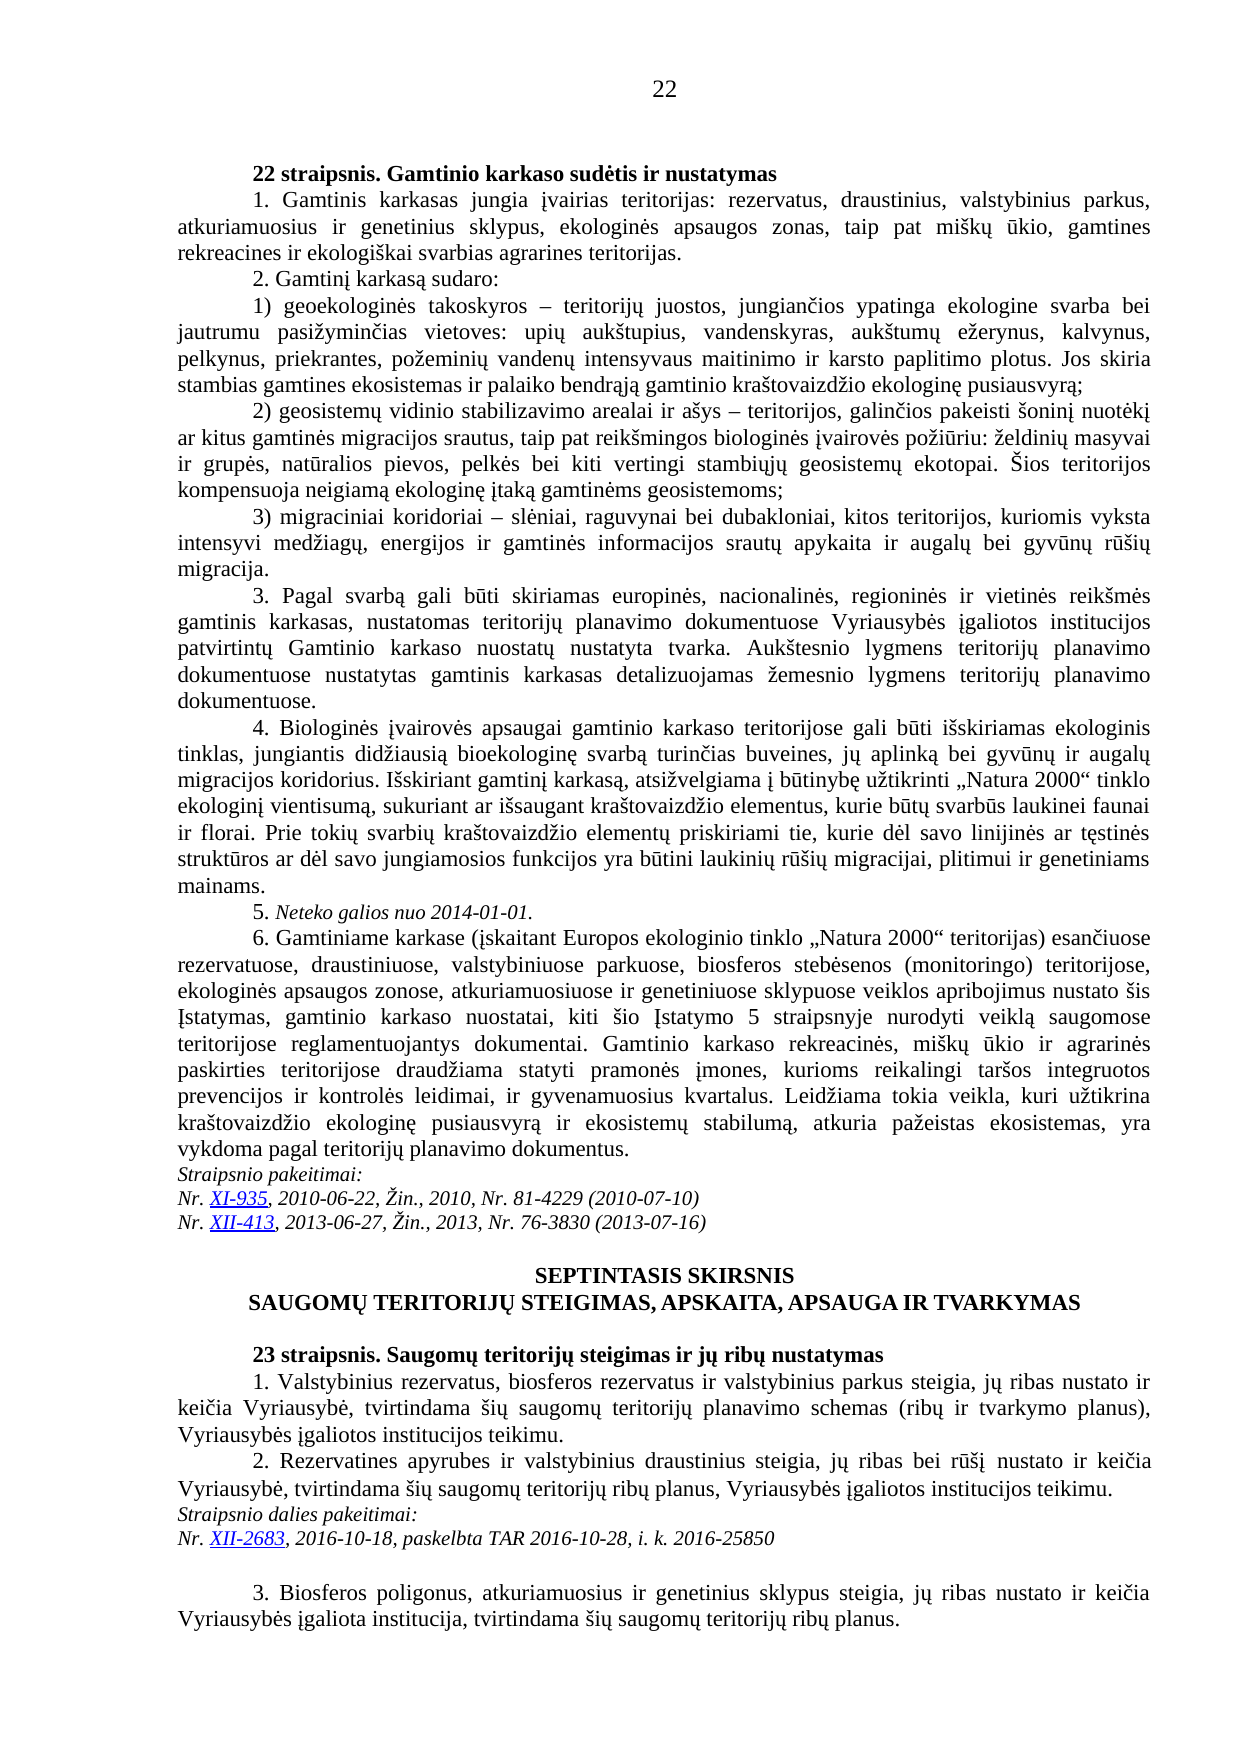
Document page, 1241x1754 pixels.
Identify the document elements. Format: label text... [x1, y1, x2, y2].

text 3. Pagal svarbą gali būti skiriamas europinės, nacionalinės, regioninės ir vietinės reikšmės gamtinis karkasas, nustatomas teritorijų planavimo dokumentuose Vyriausybės įgaliotos institucijos patvirtintų Gamtinio karkaso nuostatų nustatyta tvarka. Aukštesnio lygmens teritorijų planavimo dokumentuose nustatytas gamtinis karkasas detalizuojamas žemesnio lygmens teritorijų planavimo dokumentuose. [177, 582, 1152, 713]
text 5. Neteko galios nuo 2014-01-01. [177, 898, 1152, 924]
text 3. Biosferos poligonus, atkuriamuosius ir genetinius sklypus steigia, jų ribas nustato ir keičia Vyriausybės įgaliota institucija, tvirtindama šių saugomų teritorijų ribų planus. [177, 1579, 1152, 1632]
text Nr. XI-935, 2010-06-22, Žin., 2010, Nr. 81-4229 (2010-07-10) [177, 1186, 1152, 1210]
text 1) geoekologinės takoskyros – teritorijų juostos, jungiančios ypatinga ekologine svarba bei jautrumu pasižyminčias vietoves: upių aukštupius, vandenskyras, aukštumų ežerynus, kalvynus, pelkynus, priekrantes, požeminių vandenų intensyvaus maitinimo ir karsto paplitimo plotus. Jos skiria stambias gamtines ekosistemas ir palaiko bendrąją gamtinio kraštovaizdžio ekologinę pusiausvyrą; [177, 292, 1152, 397]
text Nr. XII-413, 2013-06-27, Žin., 2013, Nr. 76-3830 (2013-07-16) [177, 1210, 1152, 1234]
text 2. Rezervatines apyrubes ir valstybinius draustinius steigia, jų ribas bei rūšį nustato ir keičia Vyriausybė, tvirtindama šių saugomų teritorijų ribų planus, Vyriausybės įgaliotos institucijos teikimu. [177, 1447, 1152, 1502]
subtitle Straipsnio pakeitimai: [177, 1162, 1152, 1186]
text 6. Gamtiniame karkase (įskaitant Europos ekologinio tinklo „Natura 2000“ teritorijas) esančiuose rezervatuose, draustiniuose, valstybiniuose parkuose, biosferos stebėsenos (monitoringo) teritorijose, ekologinės apsaugos zonose, atkuriamuosiuose ir genetiniuose sklypuose veiklos apribojimus nustato šis Įstatymas, gamtinio karkaso nuostatai, kiti šio Įstatymo 5 straipsnyje nurodyti veiklą saugomose teritorijose reglamentuojantys dokumentai. Gamtinio karkaso rekreacinės, miškų ūkio ir agrarinės paskirties teritorijose draudžiama statyti pramonės įmones, kurioms reikalingi taršos integruotos prevencijos ir kontrolės leidimai, ir gyvenamuosius kvartalus. Leidžiama tokia veikla, kuri užtikrina kraštovaizdžio ekologinę pusiausvyrą ir ekosistemų stabilumą, atkuria pažeistas ekosistemas, yra vykdoma pagal teritorijų planavimo dokumentus. [177, 924, 1152, 1162]
text Nr. XII-2683, 2016-10-18, paskelbta TAR 2016-10-28, i. k. 2016-25850 [177, 1526, 1152, 1550]
text 23 straipsnis. Saugomų teritorijų steigimas ir jų ribų nustatymas [177, 1342, 1152, 1368]
text 4. Biologinės įvairovės apsaugai gamtinio karkaso teritorijose gali būti išskiriamas ekologinis tinklas, jungiantis didžiausią bioekologinę svarbą turinčias buveines, jų aplinką bei gyvūnų ir augalų migracijos koridorius. Išskiriant gamtinį karkasą, atsižvelgiama į būtinybę užtikrinti „Natura 2000“ tinklo ekologinį vientisumą, sukuriant ar išsaugant kraštovaizdžio elementus, kurie būtų svarbūs laukinei faunai ir florai. Prie tokių svarbių kraštovaizdžio elementų priskiriami tie, kurie dėl savo linijinės ar tęstinės struktūros ar dėl savo jungiamosios funkcijos yra būtini laukinių rūšių migracijai, plitimui ir genetiniams mainams. [177, 713, 1152, 898]
subtitle 22 straipsnis. Gamtinio karkaso sudėtis ir nustatymas [177, 160, 1152, 186]
text 1. Valstybinius rezervatus, biosferos rezervatus ir valstybinius parkus steigia, jų ribas nustato ir keičia Vyriausybė, tvirtindama šių saugomų teritorijų planavimo schemas (ribų ir tvarkymo planus), Vyriausybės įgaliotos institucijos teikimu. [177, 1368, 1152, 1447]
text 3) migraciniai koridoriai – slėniai, raguvynai bei dubakloniai, kitos teritorijos, kuriomis vyksta intensyvi medžiagų, energijos ir gamtinės informacijos srautų apykaita ir augalų bei gyvūnų rūšių migracija. [177, 503, 1152, 582]
subtitle SEPTINTASIS SKIRSNIS [177, 1262, 1152, 1289]
text 2. Gamtinį karkasą sudaro: [177, 266, 1152, 292]
text 2) geosistemų vidinio stabilizavimo arealai ir ašys – teritorijos, galinčios pakeisti šoninį nuotėkį ar kitus gamtinės migracijos srautus, taip pat reikšmingos biologinės įvairovės požiūriu: želdinių masyvai ir grupės, natūralios pievos, pelkės bei kiti vertingi stambiųjų geosistemų ekotopai. Šios teritorijos kompensuoja neigiamą ekologinę įtaką gamtinėms geosistemoms; [177, 397, 1152, 503]
text 1. Gamtinis karkasas jungia įvairias teritorijas: rezervatus, draustinius, valstybinius parkus, atkuriamuosius ir genetinius sklypus, ekologinės apsaugos zonas, taip pat miškų ūkio, gamtines rekreacines ir ekologiškai svarbias agrarines teritorijas. [177, 186, 1152, 266]
text Straipsnio dalies pakeitimai: [177, 1502, 1152, 1526]
subtitle SAUGOMŲ TERITORIJŲ STEIGIMAS, APSkaita, apsauga IR TVARKYMAS [177, 1289, 1152, 1315]
